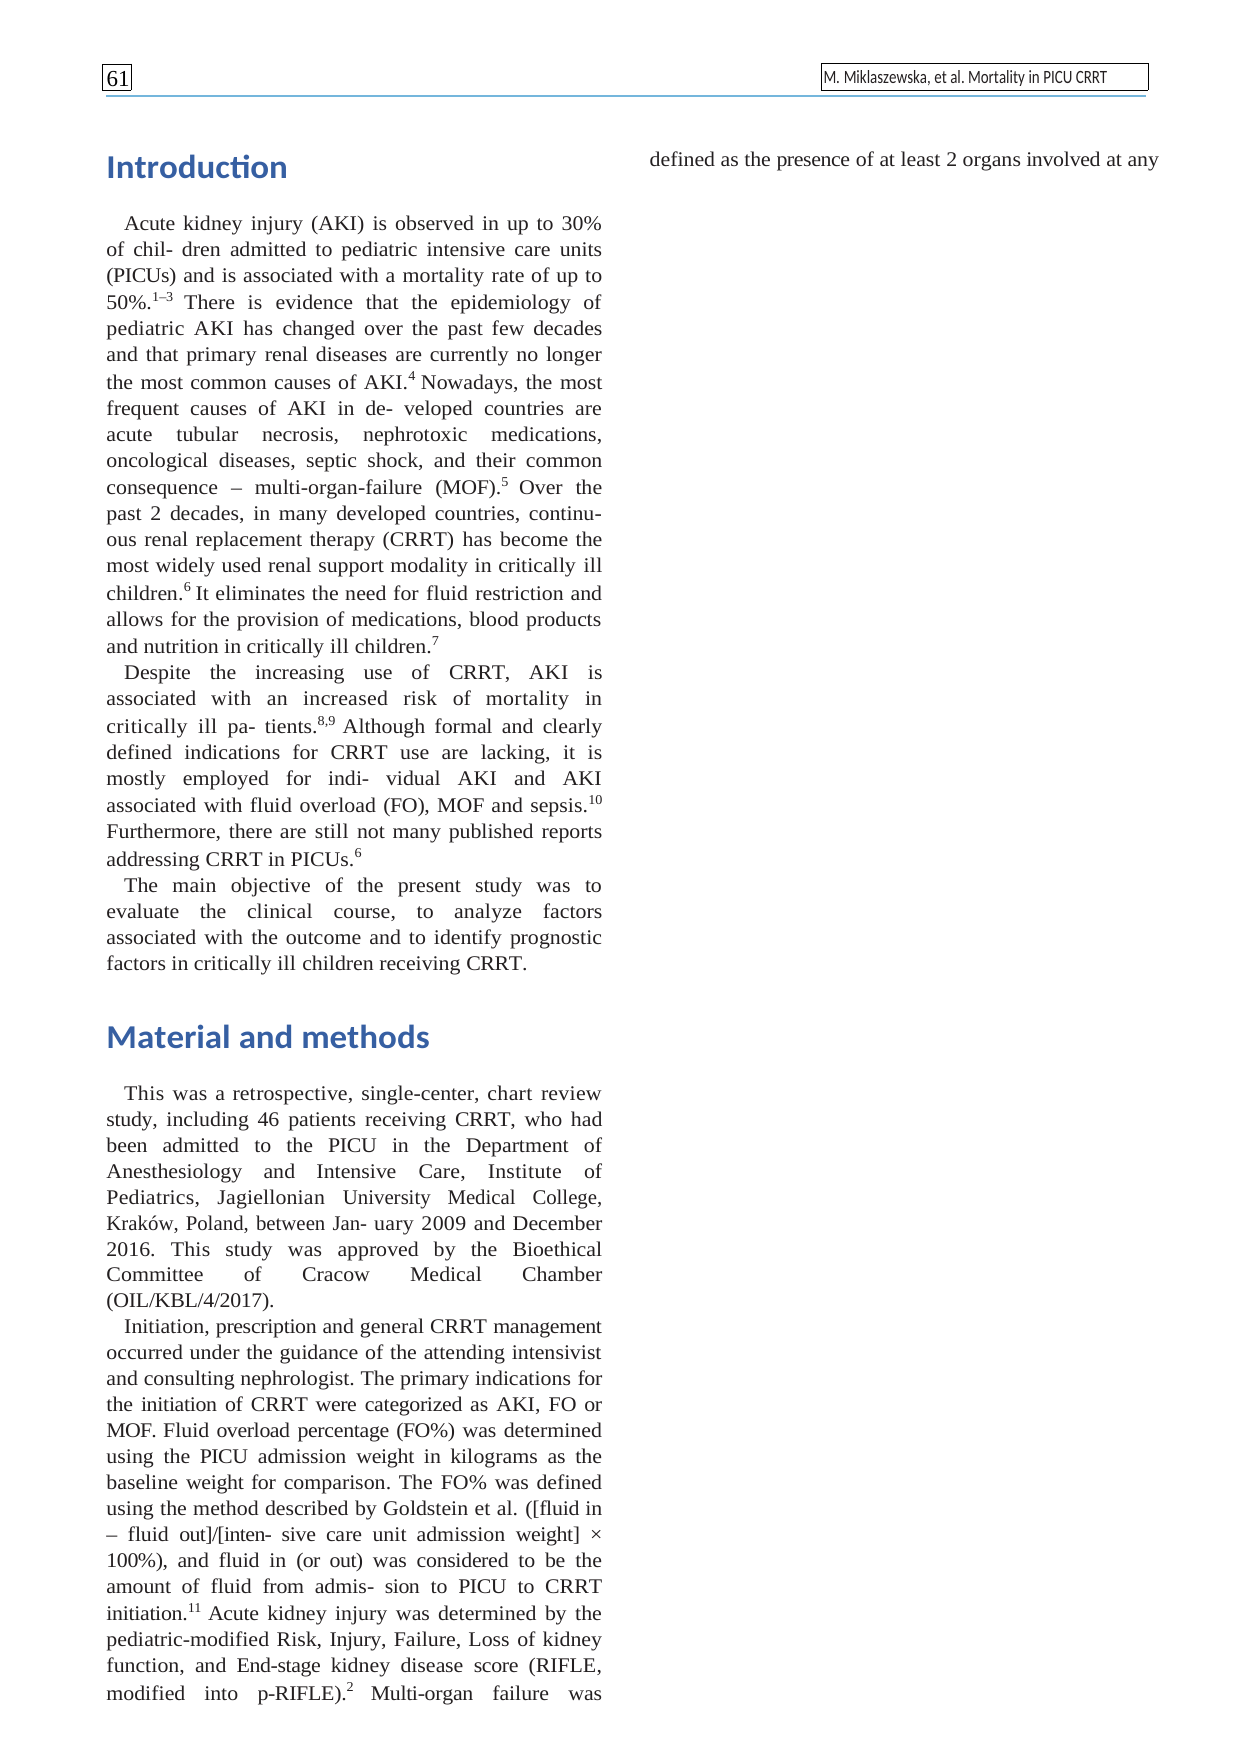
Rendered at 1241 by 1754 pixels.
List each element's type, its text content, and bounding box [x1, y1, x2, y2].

subtitle Introduction [106, 146, 602, 187]
text The main objective of the present study was to evaluate the clinical course, to analyze factors associated with the outcome and to identify prognostic factors in critically ill children receiving CRRT. [106, 873, 602, 975]
text This was a retrospective, single-center, chart review study, including 46 patients receiving CRRT, who had been admitted to the PICU in the Department of Anesthesiology and Intensive Care, Institute of Pediatrics, Jagiellonian University Medical College, Kraków, Poland, between Jan- uary 2009 and December 2016. This study was approved by the Bioethical Committee of Cracow Medical Chamber (OIL/KBL/4/2017). [106, 1081, 602, 1312]
text Despite the increasing use of CRRT, AKI is associated with an increased risk of mortality in critically ill pa- tients.8,9 Although formal and clearly defined indications for CRRT use are lacking, it is mostly employed for indi- vidual AKI and AKI associated with fluid overload (FO), MOF and sepsis.10 Furthermore, there are still not many published reports addressing CRRT in PICUs.6 [106, 660, 602, 871]
text Initiation, prescription and general CRRT management occurred under the guidance of the attending intensivist and consulting nephrologist. The primary indications for the initiation of CRRT were categorized as AKI, FO or MOF. Fluid overload percentage (FO%) was determined using the PICU admission weight in kilograms as the baseline weight for comparison. The FO% was defined using the method described by Goldstein et al. ([fluid in – fluid out]/[inten- sive care unit admission weight] × 100%), and fluid in (or out) was considered to be the amount of fluid from admis- sion to PICU to CRRT initiation.11 Acute kidney injury was determined by the pediatric-modified Risk, Injury, Failure, Loss of kidney function, and End-stage kidney disease score (RIFLE, modified into p-RIFLE).2 Multi-organ failure was [106, 1314, 602, 1705]
subtitle Material and methods [106, 1016, 602, 1057]
text Acute kidney injury (AKI) is observed in up to 30% of chil- dren admitted to pediatric intensive care units (PICUs) and is associated with a mortality rate of up to 50%.1–3 There is evidence that the epidemiology of pediatric AKI has changed over the past few decades and that primary renal diseases are currently no longer the most common causes of AKI.4 Nowadays, the most frequent causes of AKI in de- veloped countries are acute tubular necrosis, nephrotoxic medications, oncological diseases, septic shock, and their common consequence – multi-organ-failure (MOF).5 Over the past 2 decades, in many developed countries, continu- ous renal replacement therapy (CRRT) has become the most widely used renal support modality in critically ill children.6 It eliminates the need for fluid restriction and allows for the provision of medications, blood products and nutrition in critically ill children.7 [106, 211, 602, 658]
text defined as the presence of at least 2 organs involved at any [649, 146, 1159, 171]
